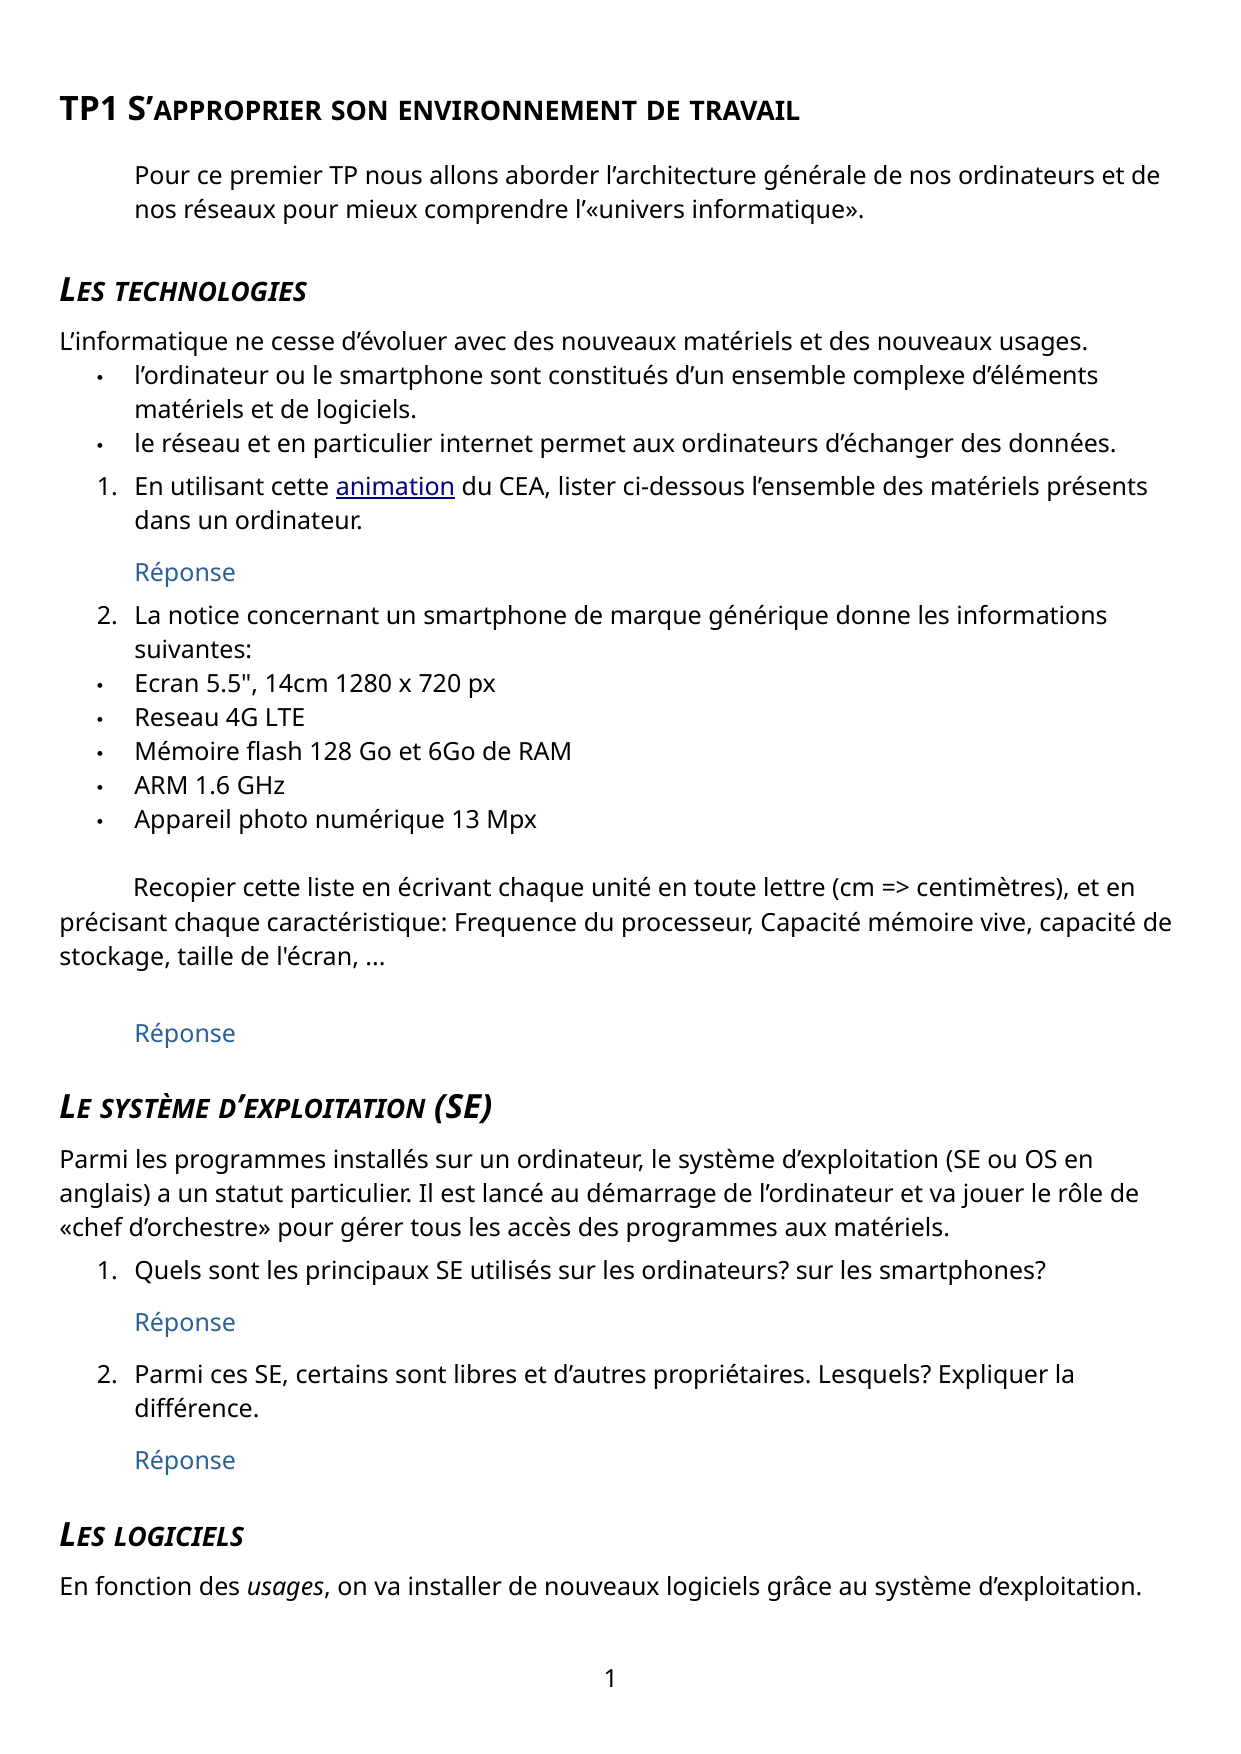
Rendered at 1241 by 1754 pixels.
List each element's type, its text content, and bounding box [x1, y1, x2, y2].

text Parmi les programmes installés sur un ordinateur, le système d’exploitation (SE ou OS en anglais) a un statut particulier. Il est lancé au démarrage de l’ordinateur et va jouer le rôle de «chef d’orchestre» pour gérer tous les accès des programmes aux matériels. [59, 1141, 1181, 1243]
subtitle TP1 S’approprier son environnement de travail [59, 84, 1181, 130]
list le réseau et en particulier internet permet aux ordinateurs d’échanger des données. [97, 426, 1181, 459]
list ARM 1.6 GHz [97, 768, 1181, 802]
subtitle Les logiciels [59, 1510, 1181, 1556]
text L’informatique ne cesse d’évoluer avec des nouveaux matériels et des nouveaux usages. [59, 323, 1181, 357]
list Réponse [97, 554, 1181, 589]
subtitle Le système d’exploitation (SE) [59, 1083, 1181, 1129]
text Pour ce premier TP nous allons aborder l’architecture générale de nos ordinateurs et de nos réseaux pour mieux comprendre l’«univers informatique». [134, 157, 1181, 225]
text Recopier cette liste en écrivant chaque unité en toute lettre (cm => centimètres), et en précisant chaque caractéristique: Frequence du processeur, Capacité mémoire vive, capacité de stockage, taille de l'écran, ... [59, 870, 1181, 972]
list La notice concernant un smartphone de marque générique donne les informations suivantes: [97, 598, 1181, 666]
list Quels sont les principaux SE utilisés sur les ordinateurs? sur les smartphones? [97, 1252, 1181, 1286]
list Ecran 5.5", 14cm 1280 x 720 px [97, 666, 1181, 700]
list Parmi ces SE, certains sont libres et d’autres propriétaires. Lesquels? Expliquer la différence. [97, 1356, 1181, 1424]
subtitle Les technologies [59, 265, 1181, 311]
list Réponse [97, 1304, 1181, 1338]
list Réponse [97, 1442, 1181, 1476]
list Reseau 4G LTE [97, 700, 1181, 734]
list Mémoire flash 128 Go et 6Go de RAM [97, 734, 1181, 768]
text En fonction des usages, on va installer de nouveaux logiciels grâce au système d’exploitation. [59, 1568, 1181, 1602]
list l’ordinateur ou le smartphone sont constitués d’un ensemble complexe d’éléments matériels et de logiciels. [97, 357, 1181, 426]
list En utilisant cette animation du CEA, lister ci-dessous l’ensemble des matériels présents dans un ordinateur. [97, 468, 1181, 537]
list Appareil photo numérique 13 Mpx [97, 802, 1181, 836]
list Réponse [97, 1015, 1181, 1049]
